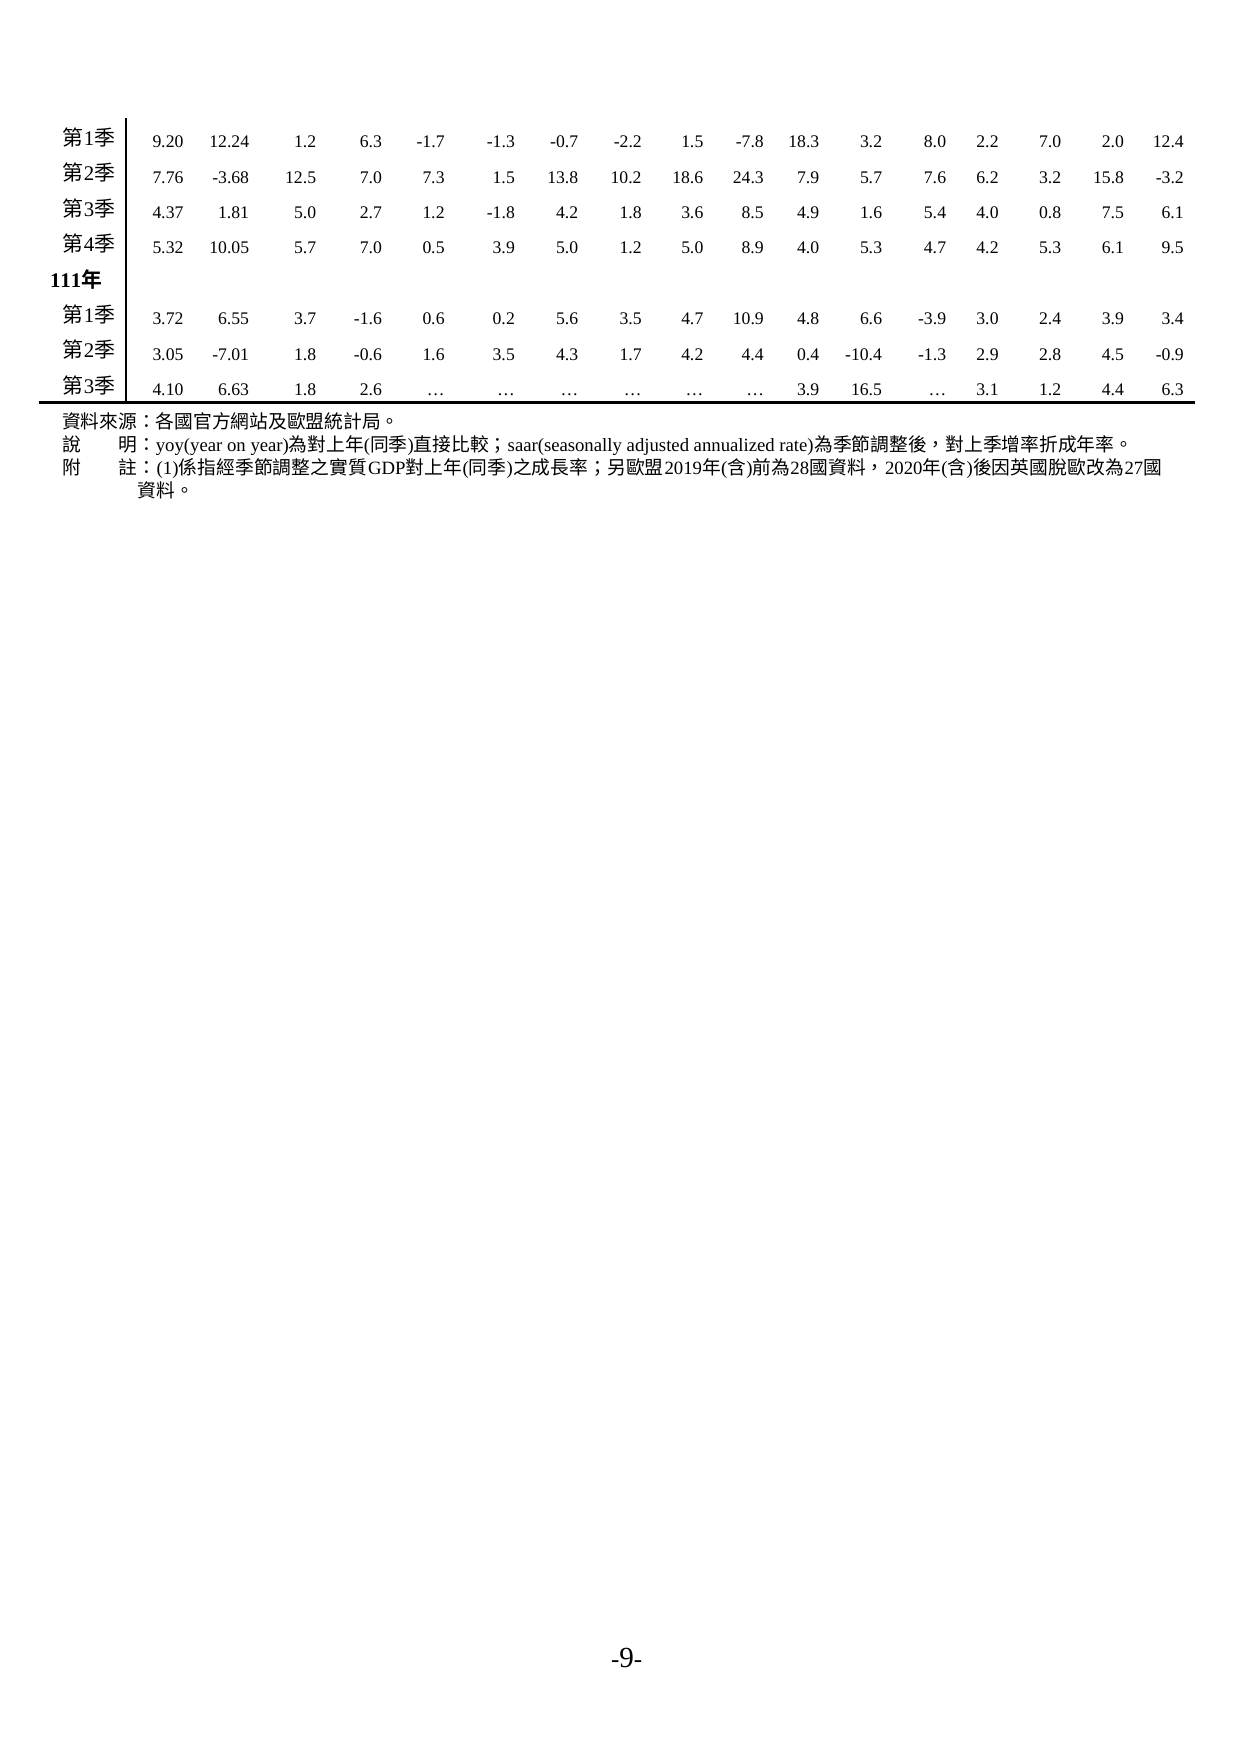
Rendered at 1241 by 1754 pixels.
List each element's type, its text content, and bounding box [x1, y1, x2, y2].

table_cell -0.6 [327, 331, 393, 366]
table_cell … [456, 366, 526, 401]
table_cell 6.6 [830, 295, 893, 331]
table_cell 3.9 [775, 366, 830, 401]
table_cell … [589, 366, 653, 401]
table_cell 5.3 [830, 224, 893, 260]
table_cell [1010, 260, 1072, 295]
table_cell 1.8 [260, 366, 327, 401]
table_cell 1.2 [260, 118, 327, 153]
table_cell [126, 404, 194, 411]
table_cell 13.8 [526, 154, 589, 189]
table_cell 5.6 [526, 295, 589, 331]
table_cell -0.7 [526, 118, 589, 153]
table_cell … [393, 366, 456, 401]
table_cell 0.8 [1010, 189, 1072, 224]
table_cell [260, 404, 327, 411]
table_cell 6.1 [1135, 189, 1195, 224]
table_cell [1010, 404, 1072, 411]
table_cell 4.9 [775, 189, 830, 224]
table_cell 15.8 [1072, 154, 1135, 189]
table_cell 0.2 [456, 295, 526, 331]
table_cell 3.9 [456, 224, 526, 260]
table_cell 1.2 [589, 224, 653, 260]
table_cell 5.3 [1010, 224, 1072, 260]
table_cell 1.2 [1010, 366, 1072, 401]
table_cell 18.6 [653, 154, 714, 189]
table_cell [957, 260, 1009, 295]
table_cell 6.1 [1072, 224, 1135, 260]
table_cell [1072, 404, 1135, 411]
table_cell [327, 404, 393, 411]
table_cell 10.2 [589, 154, 653, 189]
table_cell [830, 404, 893, 411]
text 附 註：(1)係指經季節調整之實質GDP對上年(同季)之成長率；另歐盟2019年(含)前為28國資料，2020年(含)後因英國脫歐改為27國資料。 [62, 456, 1164, 502]
table_cell 6.2 [957, 154, 1009, 189]
table_cell 4.8 [775, 295, 830, 331]
table_cell -1.3 [893, 331, 957, 366]
table_cell 1.81 [195, 189, 260, 224]
table_cell … [714, 366, 775, 401]
table_cell 12.4 [1135, 118, 1195, 153]
table_cell 1.6 [830, 189, 893, 224]
table_cell [714, 404, 775, 411]
table_cell 4.37 [127, 189, 194, 224]
table_cell 5.0 [653, 224, 714, 260]
table_cell -10.4 [830, 331, 893, 366]
table_cell 2.6 [327, 366, 393, 401]
table_cell 1.2 [393, 189, 456, 224]
table_cell 8.9 [714, 224, 775, 260]
table_cell 7.9 [775, 154, 830, 189]
table_cell [714, 260, 775, 295]
table_cell [589, 260, 653, 295]
table_cell 9.20 [127, 118, 194, 153]
table_cell 4.2 [957, 224, 1009, 260]
table_cell 4.3 [526, 331, 589, 366]
table_cell [653, 404, 714, 411]
table_cell 5.7 [830, 154, 893, 189]
table_cell 7.76 [127, 154, 194, 189]
table_cell 4.7 [653, 295, 714, 331]
table_cell -1.8 [456, 189, 526, 224]
table_cell 4.0 [957, 189, 1009, 224]
table_cell 2.7 [327, 189, 393, 224]
table_cell -1.3 [456, 118, 526, 153]
table_cell 3.0 [957, 295, 1009, 331]
table_cell 3.7 [260, 295, 327, 331]
table_cell [893, 260, 957, 295]
table_cell [327, 260, 393, 295]
table_cell … [893, 366, 957, 401]
table_cell 5.7 [260, 224, 327, 260]
text 資料來源：各國官方網站及歐盟統計局。 [62, 411, 1164, 433]
table_cell [393, 404, 456, 411]
table_cell 1.7 [589, 331, 653, 366]
table_cell 4.0 [775, 224, 830, 260]
table_cell 3.6 [653, 189, 714, 224]
table_cell 111年 [39, 260, 125, 295]
table_cell 4.4 [714, 331, 775, 366]
table_cell … [526, 366, 589, 401]
table_cell 1.8 [589, 189, 653, 224]
table_cell 第2季 [39, 154, 125, 189]
table_cell 5.4 [893, 189, 957, 224]
table_cell 2.0 [1072, 118, 1135, 153]
table_cell 7.0 [327, 224, 393, 260]
table_cell [1072, 260, 1135, 295]
table_cell [775, 404, 830, 411]
text 說 明：yoy(year on year)為對上年(同季)直接比較；saar(seasonally adjusted annualized rate)為季節調整後，對上季增率折成年率。 [62, 433, 1164, 456]
table_cell 4.2 [526, 189, 589, 224]
table_cell [893, 404, 957, 411]
table_cell 2.9 [957, 331, 1009, 366]
table_cell 3.05 [127, 331, 194, 366]
table_cell -3.2 [1135, 154, 1195, 189]
table_cell 2.2 [957, 118, 1009, 153]
table_cell 7.0 [1010, 118, 1072, 153]
table_cell -3.9 [893, 295, 957, 331]
table_cell 24.3 [714, 154, 775, 189]
table_cell -0.9 [1135, 331, 1195, 366]
table_cell 3.2 [830, 118, 893, 153]
table_cell -7.8 [714, 118, 775, 153]
table_cell [775, 260, 830, 295]
table_cell [393, 260, 456, 295]
table_cell 2.8 [1010, 331, 1072, 366]
table_cell 1.5 [653, 118, 714, 153]
table_cell [589, 404, 653, 411]
table_cell 0.4 [775, 331, 830, 366]
table_cell [127, 260, 194, 295]
table_cell 10.05 [195, 224, 260, 260]
table_cell 第4季 [39, 224, 125, 260]
table_cell [1135, 404, 1195, 411]
table_cell 第1季 [39, 295, 125, 331]
table_cell 6.3 [327, 118, 393, 153]
table_cell 0.5 [393, 224, 456, 260]
table_cell 第3季 [39, 366, 125, 401]
table_cell [526, 404, 589, 411]
table_cell 7.0 [327, 154, 393, 189]
table_cell [456, 404, 526, 411]
table_cell -1.6 [327, 295, 393, 331]
table_cell 3.5 [456, 331, 526, 366]
table_cell 5.0 [260, 189, 327, 224]
table_cell 3.9 [1072, 295, 1135, 331]
table_cell 3.4 [1135, 295, 1195, 331]
table_cell 8.0 [893, 118, 957, 153]
table_cell 8.5 [714, 189, 775, 224]
table_cell 7.5 [1072, 189, 1135, 224]
table_cell 4.10 [127, 366, 194, 401]
table_cell 9.5 [1135, 224, 1195, 260]
table_cell [195, 404, 260, 411]
table_cell 6.3 [1135, 366, 1195, 401]
table_cell 1.6 [393, 331, 456, 366]
table_cell 5.0 [526, 224, 589, 260]
table_cell 12.24 [195, 118, 260, 153]
table_cell [830, 260, 893, 295]
table_cell 6.55 [195, 295, 260, 331]
table_cell 第1季 [39, 118, 125, 153]
table_cell [957, 404, 1009, 411]
table_cell 16.5 [830, 366, 893, 401]
table_cell 第2季 [39, 331, 125, 366]
table_cell 10.9 [714, 295, 775, 331]
table_cell [653, 260, 714, 295]
table_cell 5.32 [127, 224, 194, 260]
table_cell 1.8 [260, 331, 327, 366]
table_cell [526, 260, 589, 295]
table_cell [39, 404, 126, 411]
table_cell 2.4 [1010, 295, 1072, 331]
table_cell 3.2 [1010, 154, 1072, 189]
table_cell 第3季 [39, 189, 125, 224]
table_cell -7.01 [195, 331, 260, 366]
table_cell 7.3 [393, 154, 456, 189]
table_cell -3.68 [195, 154, 260, 189]
table_cell 3.5 [589, 295, 653, 331]
table_cell 3.72 [127, 295, 194, 331]
table_cell 7.6 [893, 154, 957, 189]
table_cell -1.7 [393, 118, 456, 153]
table_cell 18.3 [775, 118, 830, 153]
table_cell 12.5 [260, 154, 327, 189]
table_cell [195, 260, 260, 295]
table_cell 1.5 [456, 154, 526, 189]
table_cell 4.4 [1072, 366, 1135, 401]
table_cell 6.63 [195, 366, 260, 401]
table_cell 4.2 [653, 331, 714, 366]
table_cell [456, 260, 526, 295]
table_cell -2.2 [589, 118, 653, 153]
table_cell 0.6 [393, 295, 456, 331]
table_cell [260, 260, 327, 295]
table_cell 3.1 [957, 366, 1009, 401]
table_cell 4.7 [893, 224, 957, 260]
table_cell 4.5 [1072, 331, 1135, 366]
table_cell [1135, 260, 1195, 295]
table_cell … [653, 366, 714, 401]
